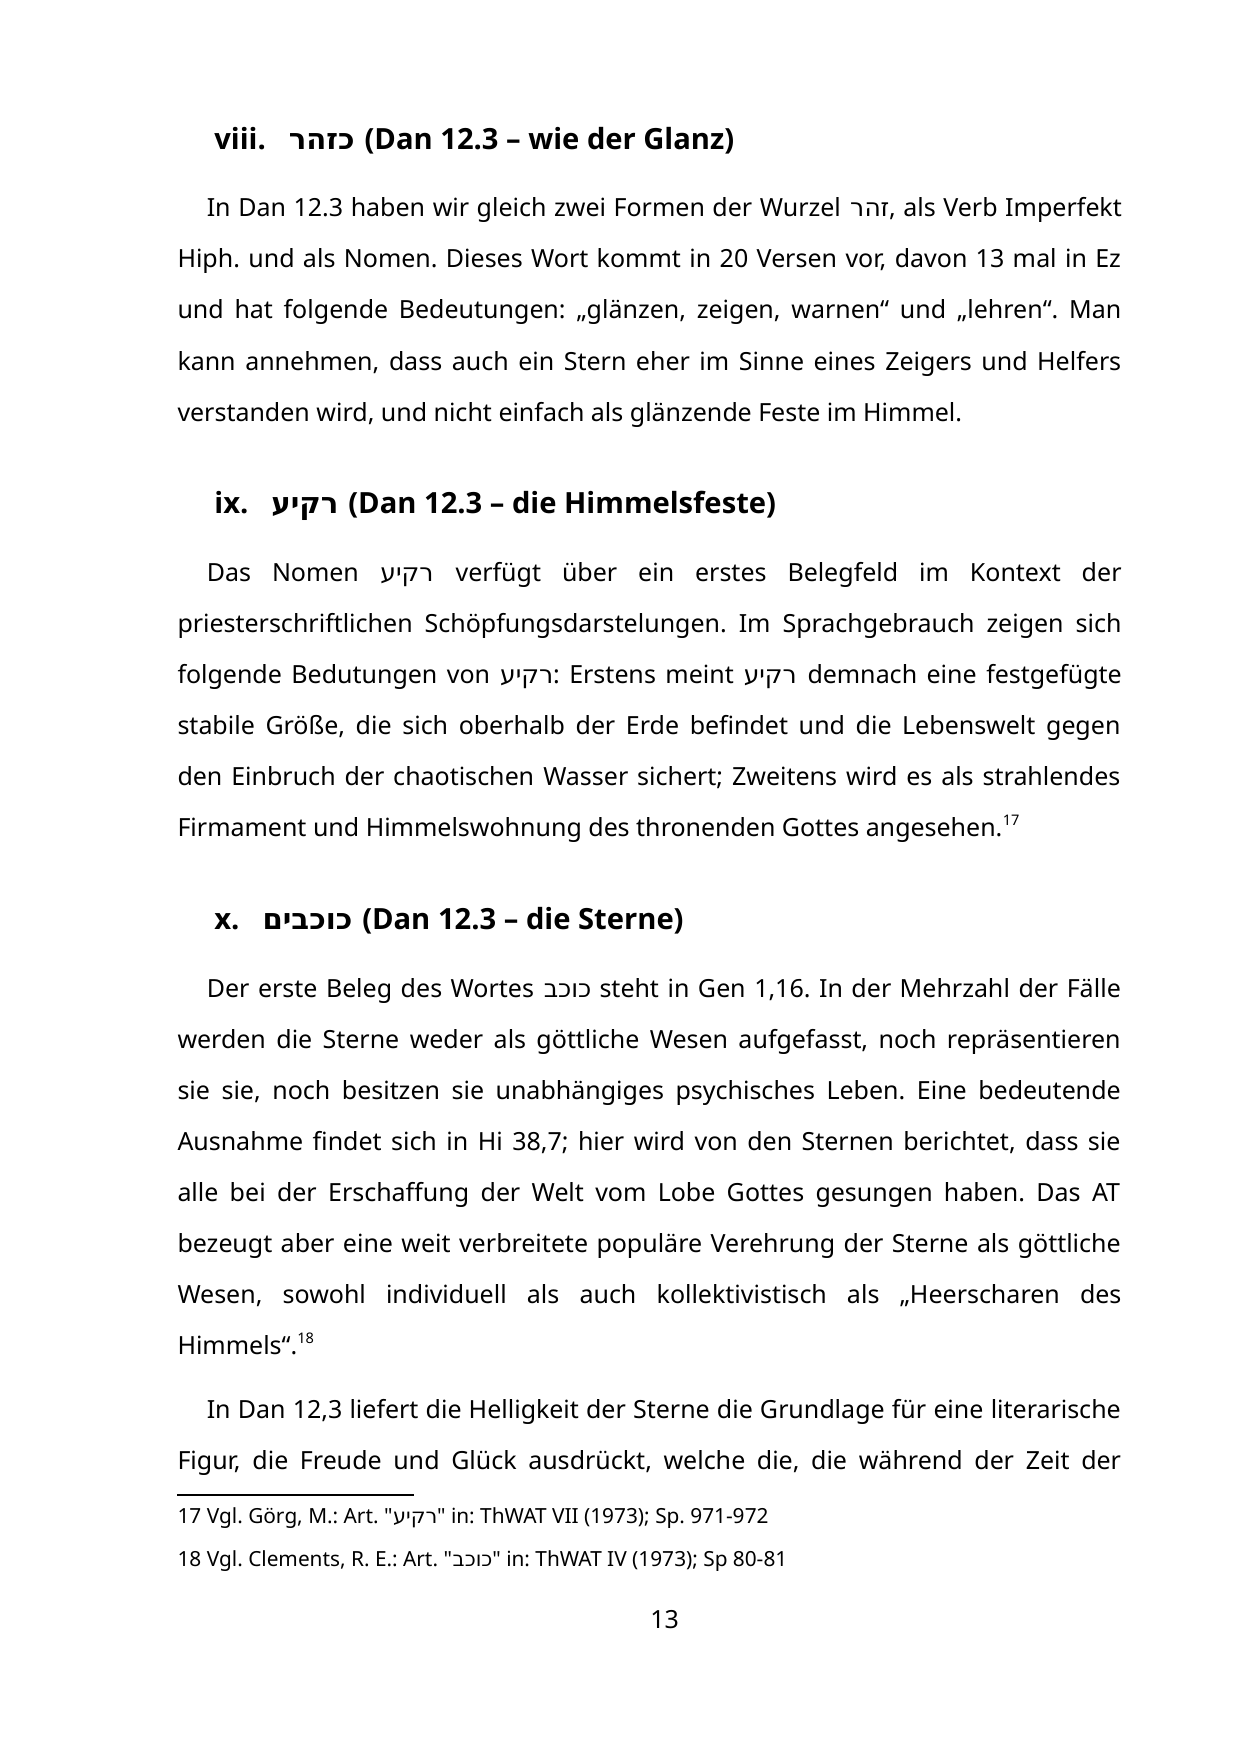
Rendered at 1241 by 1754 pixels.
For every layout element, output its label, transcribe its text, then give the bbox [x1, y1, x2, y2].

text Vgl. Clements, R. E.: Art. "כוכב" in: ThWAT IV (1973); Sp 80-81 [177, 1544, 1122, 1572]
subtitle כוכבים (Dan 12.3 – die Sterne) [177, 898, 1122, 938]
text In Dan 12,3 liefert die Helligkeit der Sterne die Grundlage für eine literarische Figur, die Freude und Glück ausdrückt, welche die, die während der Zeit der [177, 1391, 1122, 1476]
text Das Nomen רקיע verfügt über ein erstes Belegfeld im Kontext der priesterschriftlichen Schöpfungsdarstelungen. Im Sprachgebrauch zeigen sich folgende Bedutungen von רקיע: Erstens meint רקיע demnach eine festgefügte stabile Größe, die sich oberhalb der Erde befindet und die Lebenswelt gegen den Einbruch der chaotischen Wasser sichert; Zweitens wird es als strahlendes Firmament und Himmelswohnung des thronenden Gottes angesehen. [177, 555, 1122, 844]
text Vgl. Görg, M.: Art. "רקיע" in: ThWAT VII (1973); Sp. 971-972 [177, 1501, 1122, 1530]
text Der erste Beleg des Wortes כוכב steht in Gen 1,16. In der Mehrzahl der Fälle werden die Sterne weder als göttliche Wesen aufgefasst, noch repräsentieren sie sie, noch besitzen sie unabhängiges psychisches Leben. Eine bedeutende Ausnahme findet sich in Hi 38,7; hier wird von den Sternen berichtet, dass sie alle bei der Erschaffung der Welt vom Lobe Gottes gesungen haben. Das AT bezeugt aber eine weit verbreitete populäre Verehrung der Sterne als göttliche Wesen, sowohl individuell als auch kollektivistisch als „Heerscharen des Himmels“. [177, 971, 1122, 1362]
subtitle רקיע (Dan 12.3 – die Himmelsfeste) [177, 483, 1122, 522]
text In Dan 12.3 haben wir gleich zwei Formen der Wurzel זהר, als Verb Imperfekt Hiph. und als Nomen. Dieses Wort kommt in 20 Versen vor, davon 13 mal in Ez und hat folgende Bedeutungen: „glänzen, zeigen, warnen“ und „lehren“. Man kann annehmen, dass auch ein Stern eher im Sinne eines Zeigers und Helfers verstanden wird, und nicht einfach als glänzende Feste im Himmel. [177, 190, 1122, 428]
subtitle כזהר (Dan 12.3 – wie der Glanz) [177, 118, 1122, 158]
